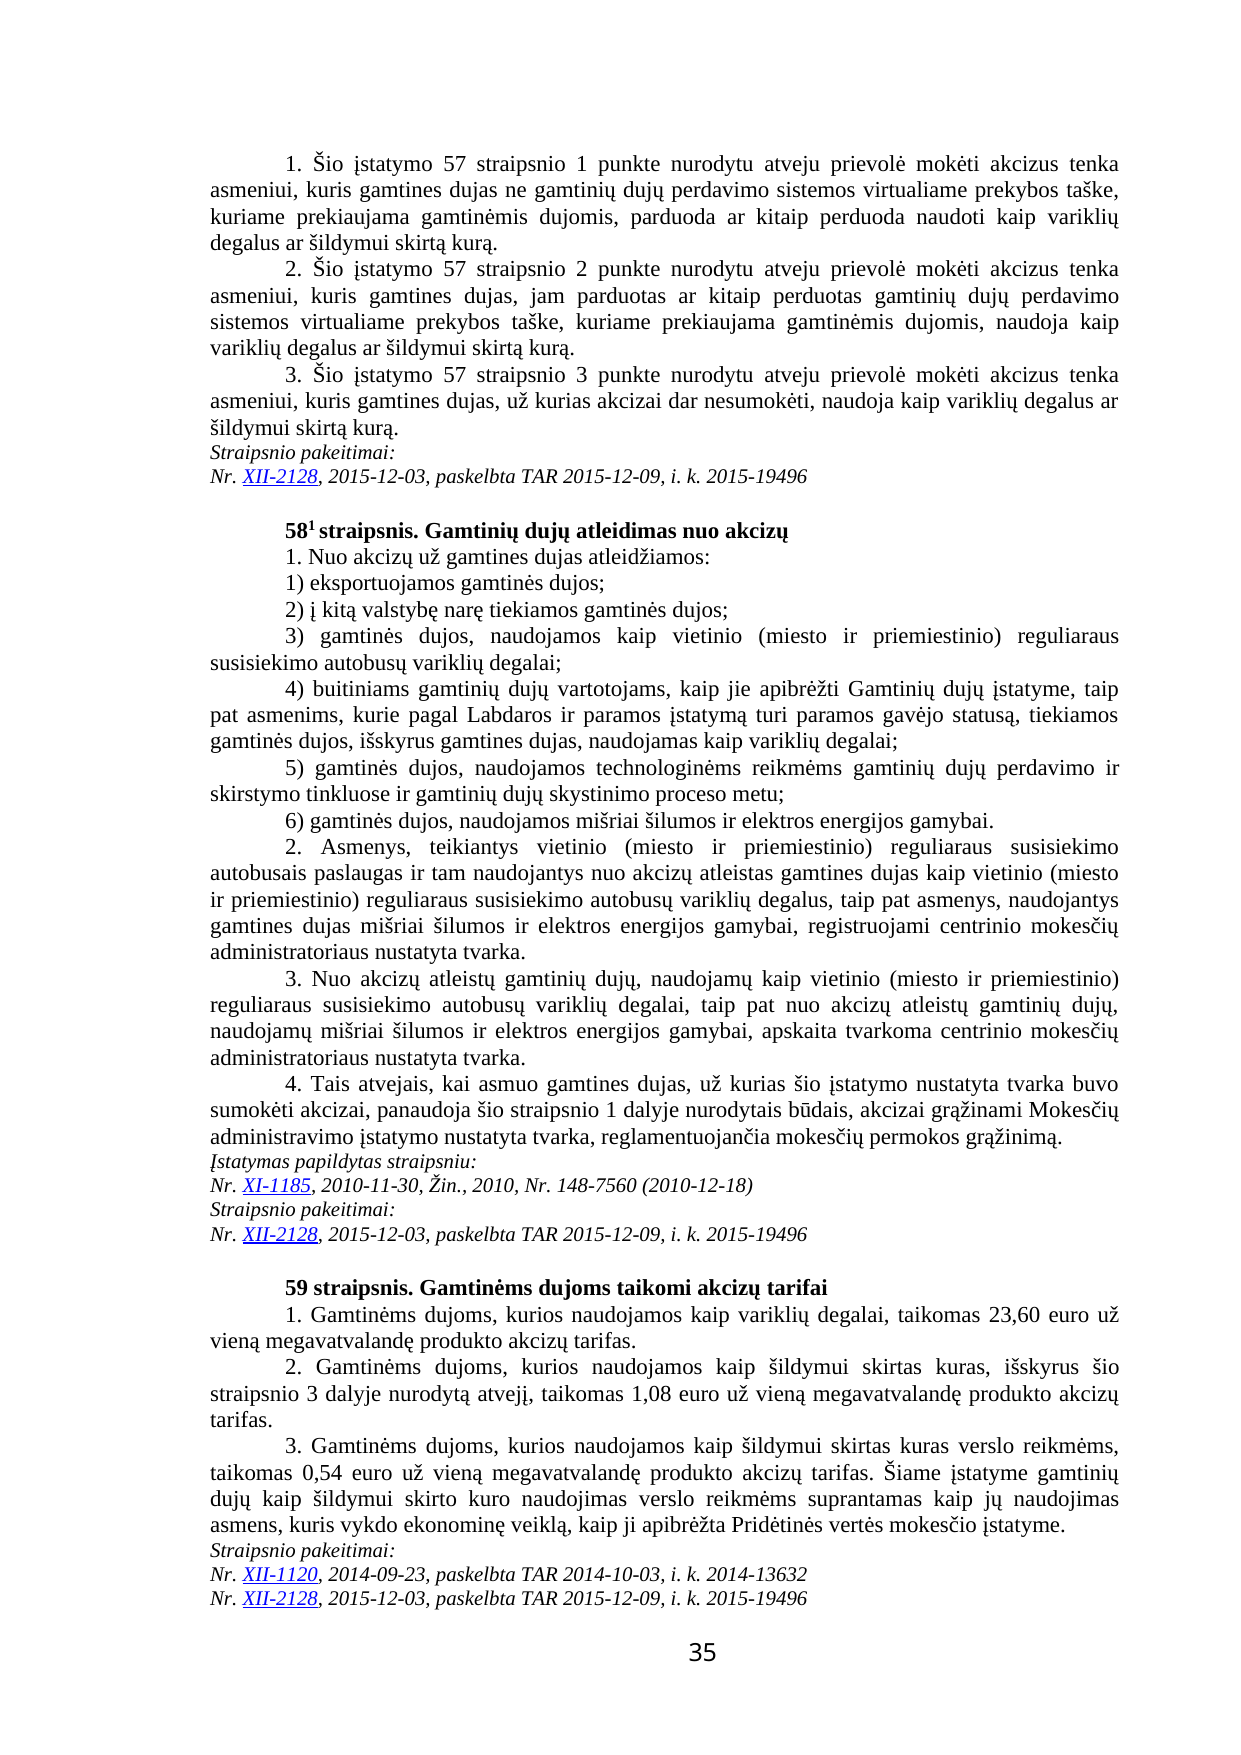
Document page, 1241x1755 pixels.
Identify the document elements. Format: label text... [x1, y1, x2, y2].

text Straipsnio pakeitimai: [210, 440, 1120, 464]
text 3. Nuo akcizų atleistų gamtinių dujų, naudojamų kaip vietinio (miesto ir priemiestinio) reguliaraus susisiekimo autobusų variklių degalai, taip pat nuo akcizų atleistų gamtinių dujų, naudojamų mišriai šilumos ir elektros energijos gamybai, apskaita tvarkoma centrinio mokesčių administratoriaus nustatyta tvarka. [210, 965, 1120, 1070]
text Nr. XII-2128, 2015-12-03, paskelbta TAR 2015-12-09, i. k. 2015-19496 [210, 1586, 1120, 1610]
text 1. Šio įstatymo 57 straipsnio 1 punkte nurodytu atveju prievolė mokėti akcizus tenka asmeniui, kuris gamtines dujas ne gamtinių dujų perdavimo sistemos virtualiame prekybos taške, kuriame prekiaujama gamtinėmis dujomis, parduoda ar kitaip perduoda naudoti kaip variklių degalus ar šildymui skirtą kurą. [210, 150, 1120, 255]
text 3) gamtinės dujos, naudojamos kaip vietinio (miesto ir priemiestinio) reguliaraus susisiekimo autobusų variklių degalai; [210, 622, 1120, 675]
text 3. Šio įstatymo 57 straipsnio 3 punkte nurodytu atveju prievolė mokėti akcizus tenka asmeniui, kuris gamtines dujas, už kurias akcizai dar nesumokėti, naudoja kaip variklių degalus ar šildymui skirtą kurą. [210, 361, 1120, 440]
text Nr. XII-2128, 2015-12-03, paskelbta TAR 2015-12-09, i. k. 2015-19496 [210, 1221, 1120, 1246]
text 4. Tais atvejais, kai asmuo gamtines dujas, už kurias šio įstatymo nustatyta tvarka buvo sumokėti akcizai, panaudoja šio straipsnio 1 dalyje nurodytais būdais, akcizai grąžinami Mokesčių administravimo įstatymo nustatyta tvarka, reglamentuojančia mokesčių permokos grąžinimą. [210, 1070, 1120, 1149]
text 1. Gamtinėms dujoms, kurios naudojamos kaip variklių degalai, taikomas 23,60 euro už vieną megavatvalandę produkto akcizų tarifas. [210, 1301, 1120, 1353]
text 3. Gamtinėms dujoms, kurios naudojamos kaip šildymui skirtas kuras verslo reikmėms, taikomas 0,54 euro už vieną megavatvalandę produkto akcizų tarifas. Šiame įstatyme gamtinių dujų kaip šildymui skirto kuro naudojimas verslo reikmėms suprantamas kaip jų naudojimas asmens, kuris vykdo ekonominę veiklą, kaip ji apibrėžta Pridėtinės vertės mokesčio įstatyme. [210, 1432, 1120, 1538]
text Straipsnio pakeitimai: [210, 1538, 1120, 1562]
text 5) gamtinės dujos, naudojamos technologinėms reikmėms gamtinių dujų perdavimo ir skirstymo tinkluose ir gamtinių dujų skystinimo proceso metu; [210, 754, 1120, 807]
text 6) gamtinės dujos, naudojamos mišriai šilumos ir elektros energijos gamybai. [210, 807, 1120, 833]
text Nr. XII-1120, 2014-09-23, paskelbta TAR 2014-10-03, i. k. 2014-13632 [210, 1562, 1120, 1586]
text 581 straipsnis. Gamtinių dujų atleidimas nuo akcizų [210, 517, 1120, 543]
text 1. Nuo akcizų už gamtines dujas atleidžiamos: [210, 543, 1120, 569]
text 2. Šio įstatymo 57 straipsnio 2 punkte nurodytu atveju prievolė mokėti akcizus tenka asmeniui, kuris gamtines dujas, jam parduotas ar kitaip perduotas gamtinių dujų perdavimo sistemos virtualiame prekybos taške, kuriame prekiaujama gamtinėmis dujomis, naudoja kaip variklių degalus ar šildymui skirtą kurą. [210, 255, 1120, 361]
text 2) į kitą valstybę narę tiekiamos gamtinės dujos; [210, 596, 1120, 622]
text 2. Gamtinėms dujoms, kurios naudojamos kaip šildymui skirtas kuras, išskyrus šio straipsnio 3 dalyje nurodytą atvejį, taikomas 1,08 euro už vieną megavatvalandę produkto akcizų tarifas. [210, 1353, 1120, 1432]
text Įstatymas papildytas straipsniu: [210, 1149, 1120, 1173]
text 4) buitiniams gamtinių dujų vartotojams, kaip jie apibrėžti Gamtinių dujų įstatyme, taip pat asmenims, kurie pagal Labdaros ir paramos įstatymą turi paramos gavėjo statusą, tiekiamos gamtinės dujos, išskyrus gamtines dujas, naudojamas kaip variklių degalai; [210, 675, 1120, 754]
text 59 straipsnis. Gamtinėms dujoms taikomi akcizų tarifai [210, 1274, 1120, 1301]
text Nr. XII-2128, 2015-12-03, paskelbta TAR 2015-12-09, i. k. 2015-19496 [210, 464, 1120, 488]
text Nr. XI-1185, 2010-11-30, Žin., 2010, Nr. 148-7560 (2010-12-18) [210, 1173, 1120, 1197]
text 2. Asmenys, teikiantys vietinio (miesto ir priemiestinio) reguliaraus susisiekimo autobusais paslaugas ir tam naudojantys nuo akcizų atleistas gamtines dujas kaip vietinio (miesto ir priemiestinio) reguliaraus susisiekimo autobusų variklių degalus, taip pat asmenys, naudojantys gamtines dujas mišriai šilumos ir elektros energijos gamybai, registruojami centrinio mokesčių administratoriaus nustatyta tvarka. [210, 833, 1120, 965]
text 1) eksportuojamos gamtinės dujos; [210, 569, 1120, 596]
text Straipsnio pakeitimai: [210, 1197, 1120, 1221]
